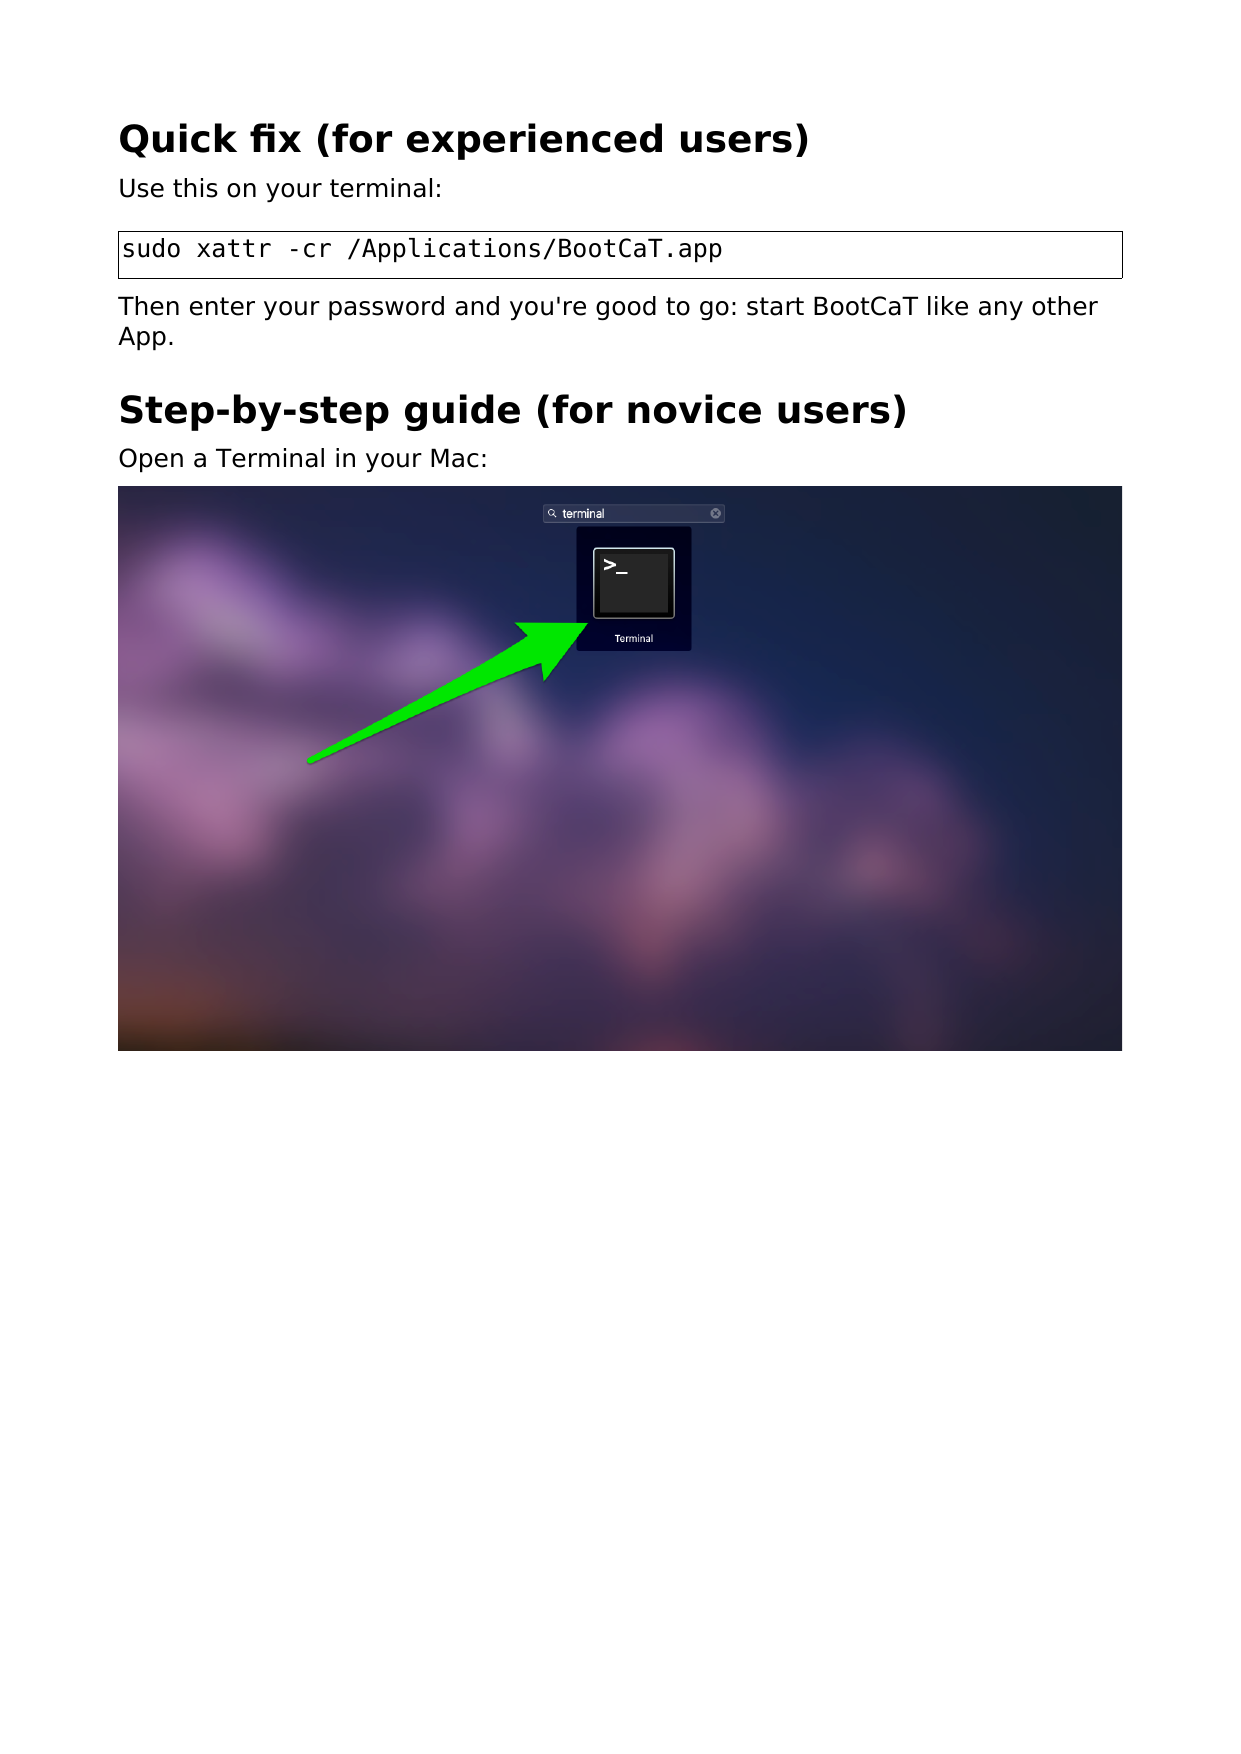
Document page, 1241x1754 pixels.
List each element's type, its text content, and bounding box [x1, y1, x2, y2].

picture [118, 486, 1123, 1051]
text Use this on your terminal: [118, 174, 1122, 203]
table_header sudo xattr -cr /Applications/BootCaT.app [119, 232, 1122, 278]
text Then enter your password and you're good to go: start BootCaT like any other App. [118, 292, 1122, 351]
text Open a Terminal in your Mac: [118, 444, 1122, 474]
subtitle Quick fix (for experienced users) [118, 118, 1122, 162]
subtitle Step-by-step guide (for novice users) [118, 388, 1122, 432]
